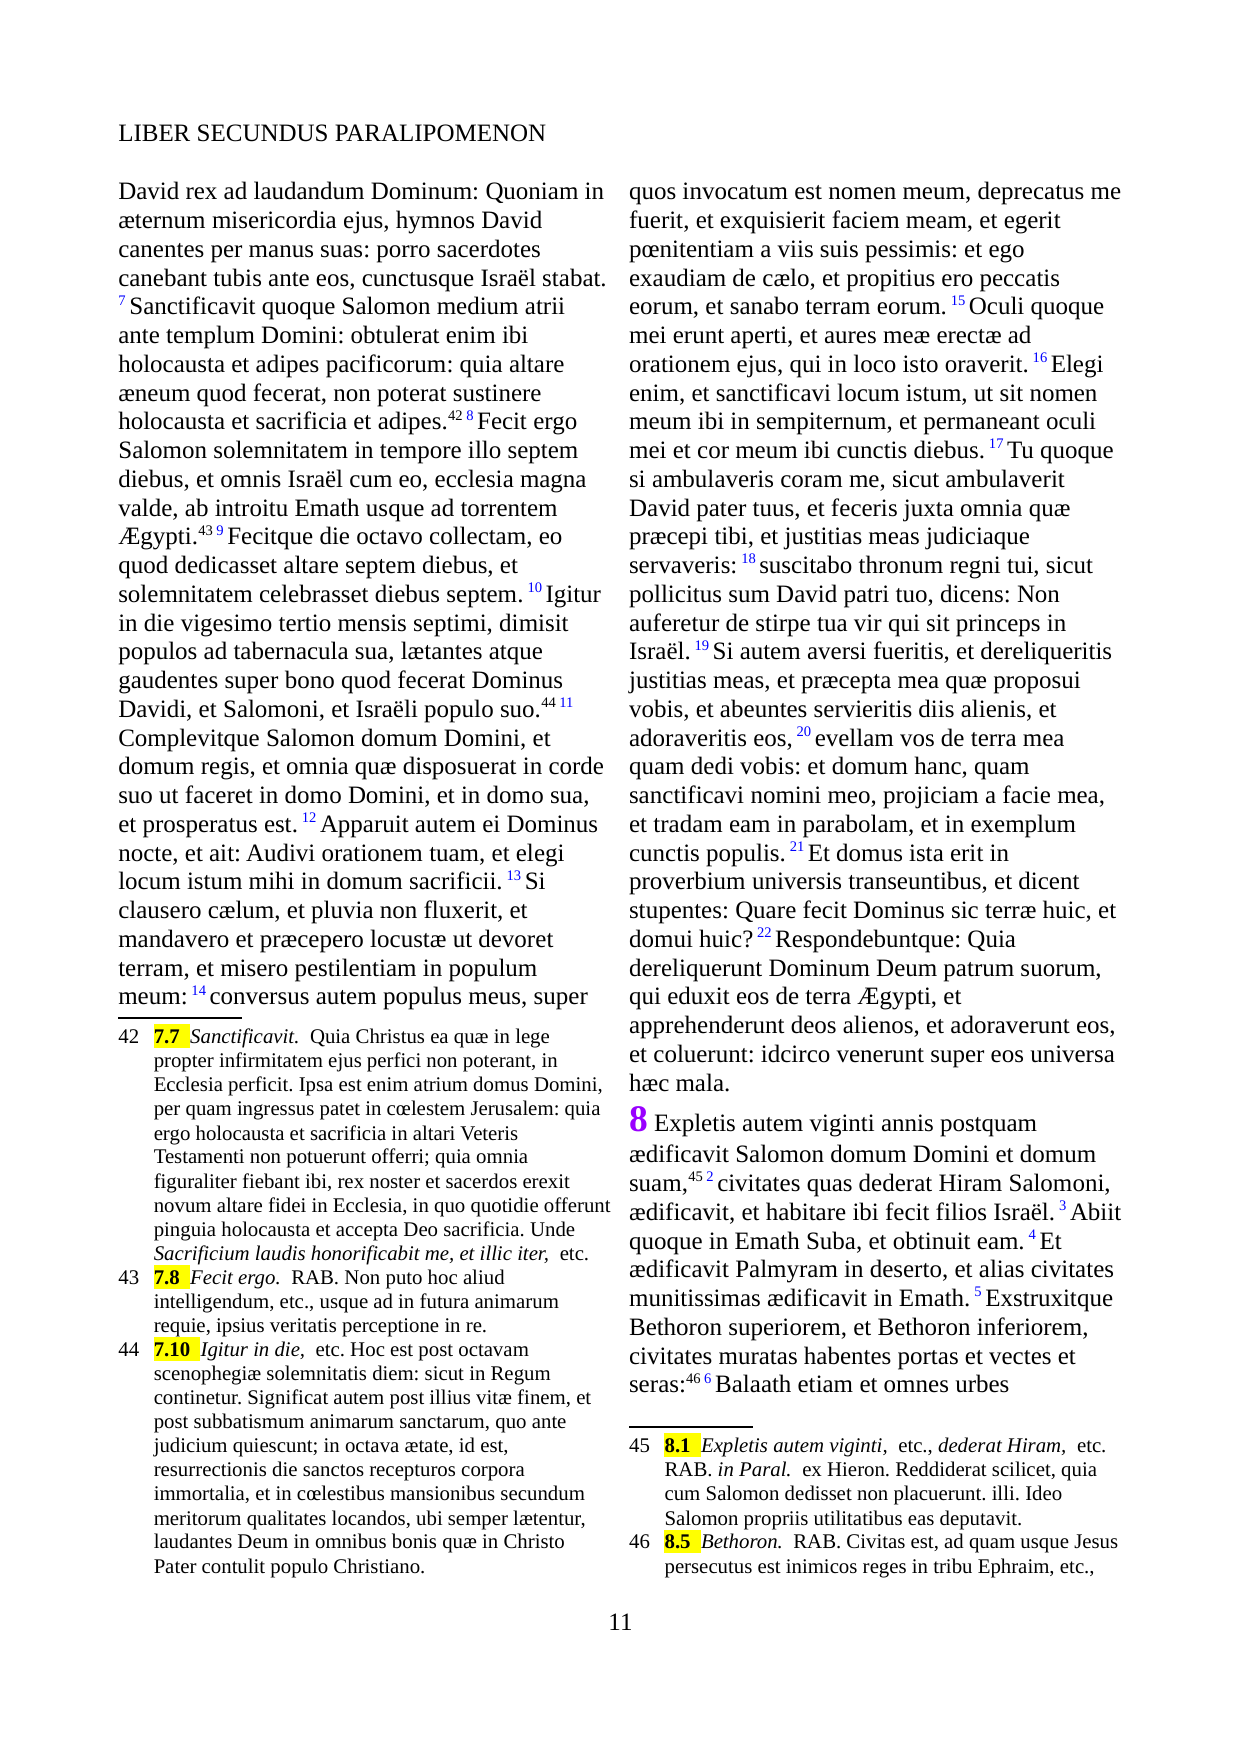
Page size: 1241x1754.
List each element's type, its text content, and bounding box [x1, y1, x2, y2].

text 7.7 Sanctificavit. Quia Christus ea quæ in lege propter infirmitatem ejus perfici non poterant, in Ecclesia perficit. Ipsa est enim atrium domus Domini, per quam ingressus patet in cœlestem Jerusalem: quia ergo holocausta et sacrificia in altari Veteris Testamenti non potuerunt offerri; quia omnia figuraliter fiebant ibi, rex noster et sacerdos erexit novum altare fidei in Ecclesia, in quo quotidie offerunt pinguia holocausta et accepta Deo sacrificia. Unde Sacrificium laudis honorificabit me, et illic iter, etc. [118, 1024, 611, 1265]
text quos invocatum est nomen meum, deprecatus me fuerit, et exquisierit faciem meam, et egerit pœnitentiam a viis suis pessimis: et ego exaudiam de cælo, et propitius ero peccatis eorum, et sanabo terram eorum. 15 Oculi quoque mei erunt aperti, et aures meæ erectæ ad orationem ejus, qui in loco isto oraverit. 16 Elegi enim, et sanctificavi locum istum, ut sit nomen meum ibi in sempiternum, et permaneant oculi mei et cor meum ibi cunctis diebus. 17 Tu quoque si ambulaveris coram me, sicut ambulaverit David pater tuus, et feceris juxta omnia quæ præcepi tibi, et justitias meas judiciaque servaveris: 18 suscitabo thronum regni tui, sicut pollicitus sum David patri tuo, dicens: Non auferetur de stirpe tua vir qui sit princeps in Israël. 19 Si autem aversi fueritis, et dereliqueritis justitias meas, et præcepta mea quæ proposui vobis, et abeuntes servieritis diis alienis, et adoraveritis eos, 20 evellam vos de terra mea quam dedi vobis: et domum hanc, quam sanctificavi nomini meo, projiciam a facie mea, et tradam eam in parabolam, et in exemplum cunctis populis. 21 Et domus ista erit in proverbium universis transeuntibus, et dicent stupentes: Quare fecit Dominus sic terræ huic, et domui huic? 22 Respondebuntque: Quia dereliquerunt Dominum Deum patrum suorum, qui eduxit eos de terra Ægypti, et apprehenderunt deos alienos, et adoraverunt eos, et coluerunt: idcirco venerunt super eos universa hæc mala. [629, 176, 1122, 1096]
text 8.1 Expletis autem viginti, etc., dederat Hiram, etc. RAB. in Paral. ex Hieron. Reddiderat scilicet, quia cum Salomon dedisset non placuerunt. illi. Ideo Salomon propriis utilitatibus eas deputavit. [629, 1433, 1122, 1529]
text 7.8 Fecit ergo. RAB. Non puto hoc aliud intelligendum, etc., usque ad in futura animarum requie, ipsius veritatis perceptione in re. [118, 1265, 611, 1337]
text 8.5 Bethoron. RAB. Civitas est, ad quam usque Jesus persecutus est inimicos reges in tribu Ephraim, etc., [629, 1529, 1122, 1578]
text 8 Expletis autem viginti annis postquam ædificavit Salomon domum Domini et domum suam, 2 civitates quas dederat Hiram Salomoni, ædificavit, et habitare ibi fecit filios Israël. 3 Abiit quoque in Emath Suba, et obtinuit eam. 4 Et ædificavit Palmyram in deserto, et alias civitates munitissimas ædificavit in Emath. 5 Exstruxitque Bethoron superiorem, et Bethoron inferiorem, civitates muratas habentes portas et vectes et seras: 6 Balaath etiam et omnes urbes [629, 1096, 1122, 1398]
text David rex ad laudandum Dominum: Quoniam in æternum misericordia ejus, hymnos David canentes per manus suas: porro sacerdotes canebant tubis ante eos, cunctusque Israël stabat. 7 Sanctificavit quoque Salomon medium atrii ante templum Domini: obtulerat enim ibi holocausta et adipes pacificorum: quia altare æneum quod fecerat, non poterat sustinere holocausta et sacrificia et adipes. 8 Fecit ergo Salomon solemnitatem in tempore illo septem diebus, et omnis Israël cum eo, ecclesia magna valde, ab introitu Emath usque ad torrentem Ægypti. 9 Fecitque die octavo collectam, eo quod dedicasset altare septem diebus, et solemnitatem celebrasset diebus septem. 10 Igitur in die vigesimo tertio mensis septimi, dimisit populos ad tabernacula sua, lætantes atque gaudentes super bono quod fecerat Dominus Davidi, et Salomoni, et Israëli populo suo. 11 Complevitque Salomon domum Domini, et domum regis, et omnia quæ disposuerat in corde suo ut faceret in domo Domini, et in domo sua, et prosperatus est. 12 Apparuit autem ei Dominus nocte, et ait: Audivi orationem tuam, et elegi locum istum mihi in domum sacrificii. 13 Si clausero cælum, et pluvia non fluxerit, et mandavero et præcepero locustæ ut devoret terram, et misero pestilentiam in populum meum: 14 conversus autem populus meus, super [118, 176, 611, 1010]
text 7.10 Igitur in die, etc. Hoc est post octavam scenophegiæ solemnitatis diem: sicut in Regum continetur. Significat autem post illius vitæ finem, et post subbatismum animarum sanctarum, quo ante judicium quiescunt; in octava ætate, id est, resurrectionis die sanctos recepturos corpora immortalia, et in cœlestibus mansionibus secundum meritorum qualitates locandos, ubi semper lætentur, laudantes Deum in omnibus bonis quæ in Christo Pater contulit populo Christiano. [118, 1337, 611, 1578]
